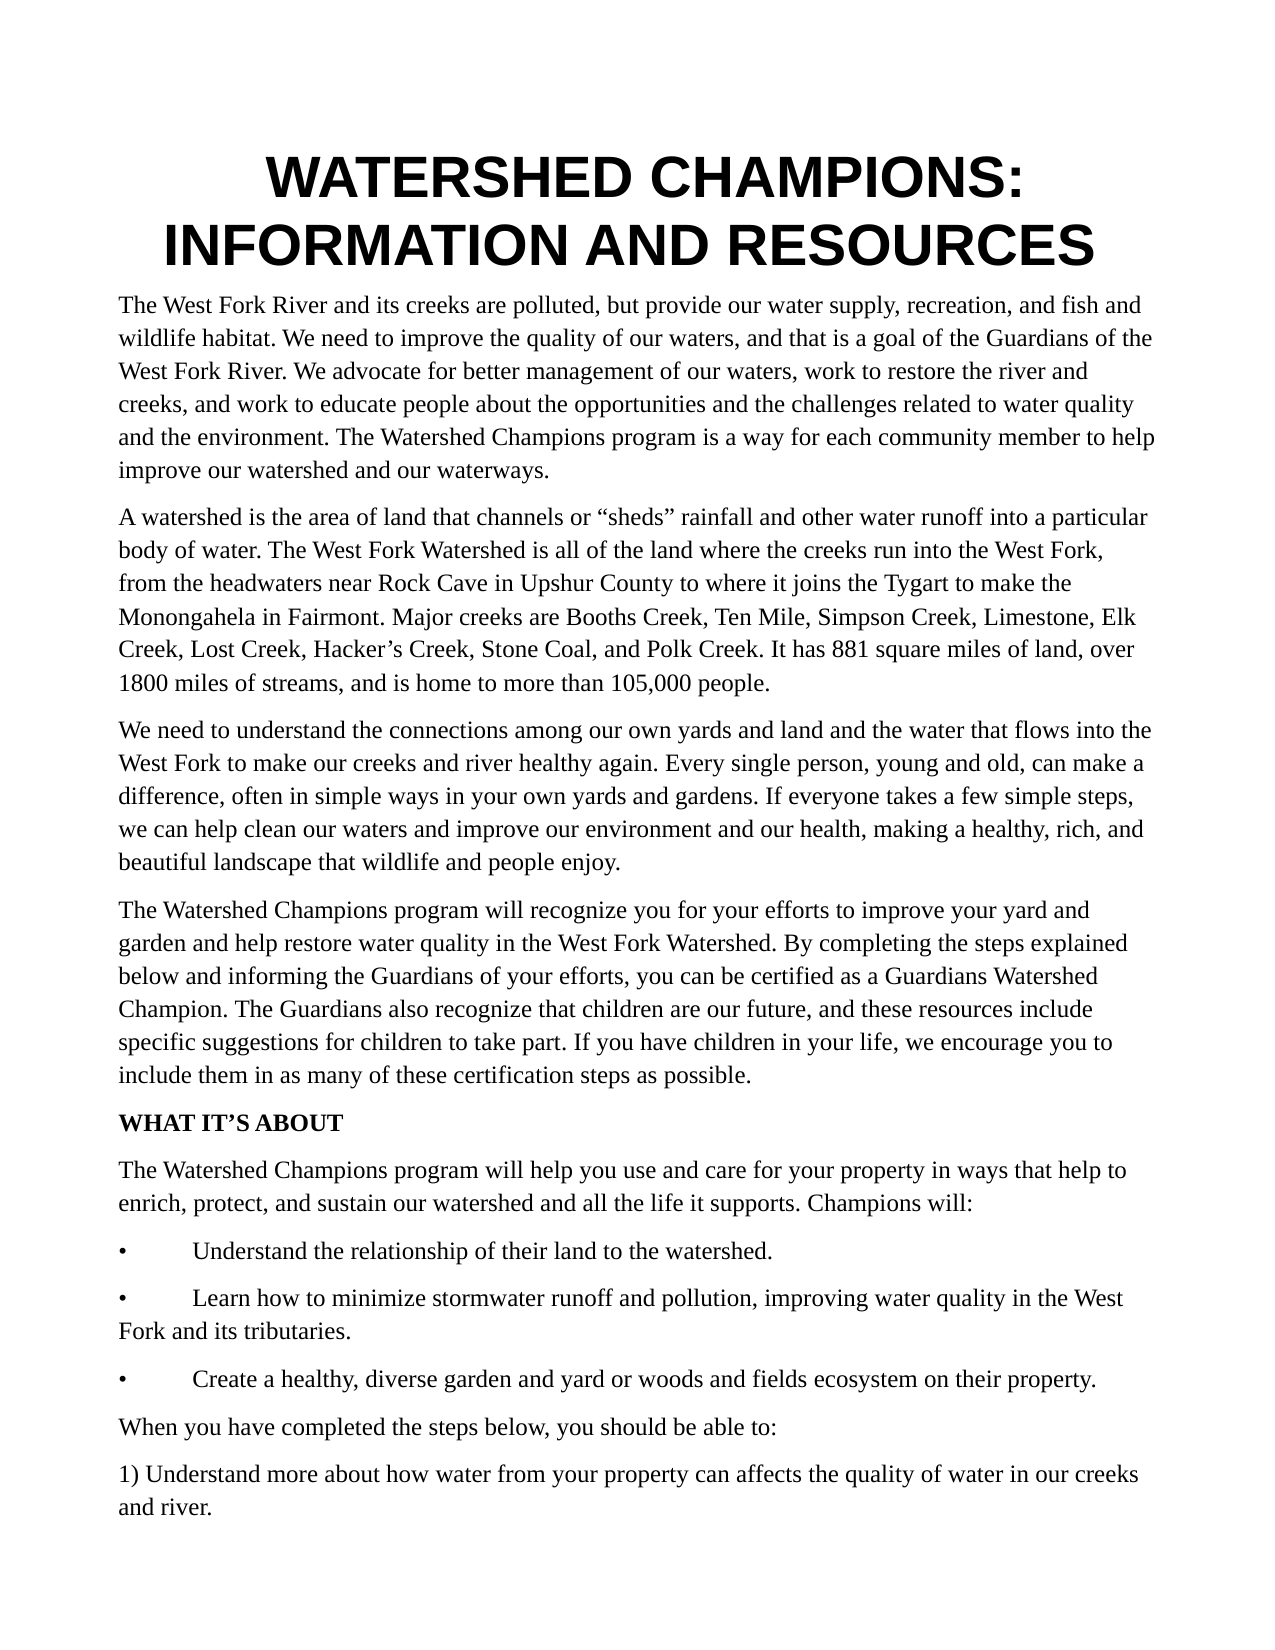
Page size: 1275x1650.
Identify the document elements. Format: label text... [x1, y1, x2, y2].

text The Watershed Champions program will help you use and care for your property in ways that help to enrich, protect, and sustain our watershed and all the life it supports. Champions will: [118, 1155, 1157, 1217]
text The West Fork River and its creeks are polluted, but provide our water supply, recreation, and fish and wildlife habitat. We need to improve the quality of our waters, and that is a goal of the Guardians of the West Fork River. We advocate for better management of our waters, work to restore the river and creeks, and work to educate people about the opportunities and the challenges related to water quality and the environment. The Watershed Champions program is a way for each community member to help improve our watershed and our waterways. [118, 290, 1157, 484]
text We need to understand the connections among our own yards and land and the water that flows into the West Fork to make our creeks and river healthy again. Every single person, young and old, can make a difference, often in simple ways in your own yards and gardens. If everyone takes a few simple steps, we can help clean our waters and improve our environment and our health, making a healthy, rich, and beautiful landscape that wildlife and people enjoy. [118, 715, 1157, 876]
title WATERSHED CHAMPIONS: INFORMATION AND RESOURCES [118, 143, 1157, 277]
text When you have completed the steps below, you should be able to: [118, 1412, 1157, 1440]
text 1) Understand more about how water from your property can affects the quality of water in our creeks and river. [118, 1459, 1157, 1521]
text The Watershed Champions program will recognize you for your efforts to improve your yard and garden and help restore water quality in the West Fork Watershed. By completing the steps explained below and informing the Guardians of your efforts, you can be certified as a Guardians Watershed Champion. The Guardians also recognize that children are our future, and these resources include specific suggestions for children to take part. If you have children in your life, we encourage you to include them in as many of these certification steps as possible. [118, 895, 1157, 1089]
list Learn how to minimize stormwater runoff and pollution, improving water quality in the West Fork and its tributaries. [118, 1283, 1157, 1345]
list Understand the relationship of their land to the watershed. [118, 1236, 1157, 1264]
list Create a healthy, diverse garden and yard or woods and fields ecosystem on their property. [118, 1364, 1157, 1393]
text A watershed is the area of land that channels or “sheds” rainfall and other water runoff into a particular body of water. The West Fork Watershed is all of the land where the creeks run into the West Fork, from the headwaters near Rock Cave in Upshur County to where it joins the Tygart to make the Monongahela in Fairmont. Major creeks are Booths Creek, Ten Mile, Simpson Creek, Limestone, Elk Creek, Lost Creek, Hacker’s Creek, Stone Coal, and Polk Creek. It has 881 square miles of land, over 1800 miles of streams, and is home to more than 105,000 people. [118, 502, 1157, 696]
text WHAT IT’S ABOUT [118, 1108, 1157, 1136]
